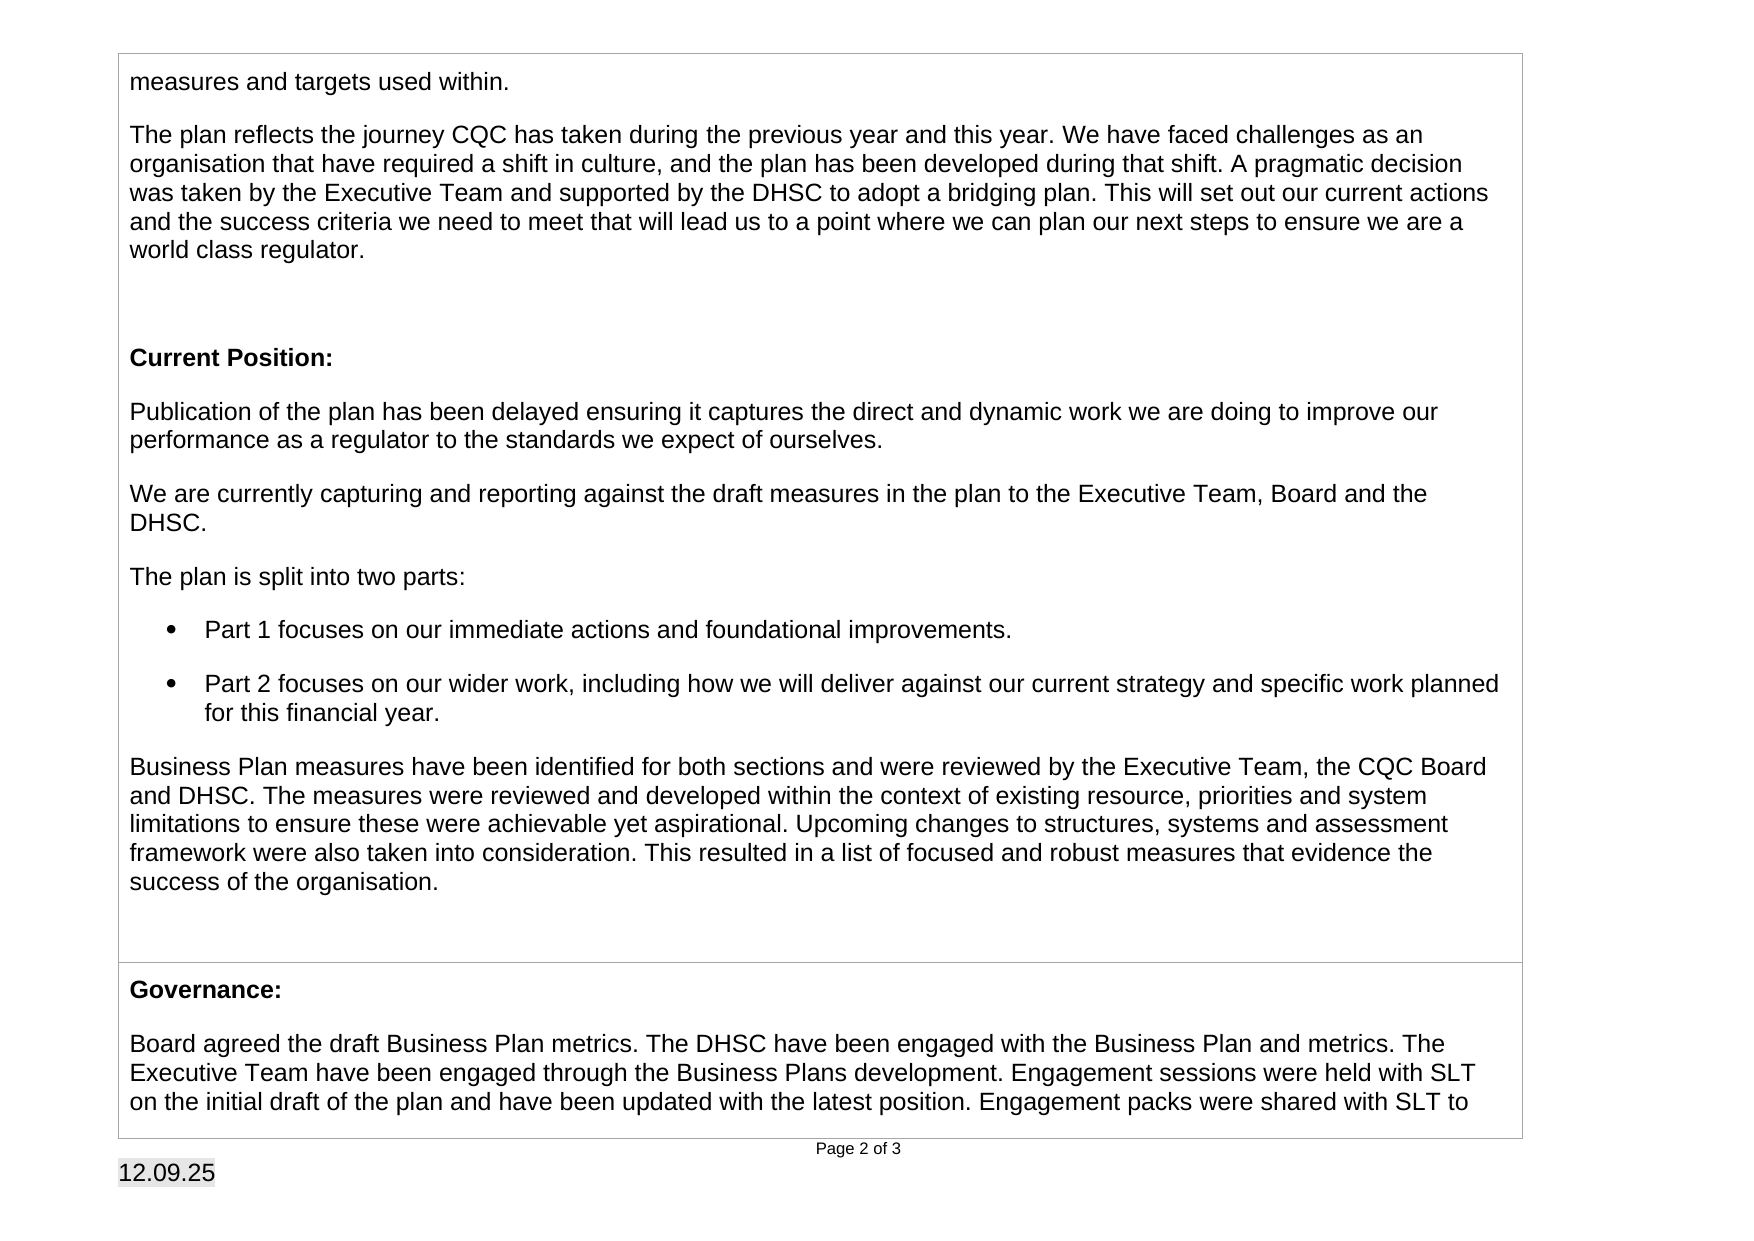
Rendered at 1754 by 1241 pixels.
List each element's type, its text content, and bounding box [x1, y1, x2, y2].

table_cell measures and targets used within. The plan reflects the journey CQC has taken during the previous year and this year. We have faced challenges as an organisation that have required a shift in culture, and the plan has been developed during that shift. A pragmatic decision was taken by the Executive Team and supported by the DHSC to adopt a bridging plan. This will set out our current actions and the success criteria we need to meet that will lead us to a point where we can plan our next steps to ensure we are a world class regulator. Current Position: Publication of the plan has been delayed ensuring it captures the direct and dynamic work we are doing to improve our performance as a regulator to the standards we expect of ourselves. We are currently capturing and reporting against the draft measures in the plan to the Executive Team, Board and the DHSC. The plan is split into two parts: Part 1 focuses on our immediate actions and foundational improvements. Part 2 focuses on our wider work, including how we will deliver against our current strategy and specific work planned for this financial year. Business Plan measures have been identified for both sections and were reviewed by the Executive Team, the CQC Board and DHSC. The measures were reviewed and developed within the context of existing resource, priorities and system limitations to ensure these were achievable yet aspirational. Upcoming changes to structures, systems and assessment framework were also taken into consideration. This resulted in a list of focused and robust measures that evidence the success of the organisation. [119, 54, 1522, 962]
table_cell Governance: Board agreed the draft Business Plan metrics. The DHSC have been engaged with the Business Plan and metrics. The Executive Team have been engaged through the Business Plans development. Engagement sessions were held with SLT on the initial draft of the plan and have been updated with the latest position. Engagement packs were shared with SLT to [119, 963, 1522, 1138]
